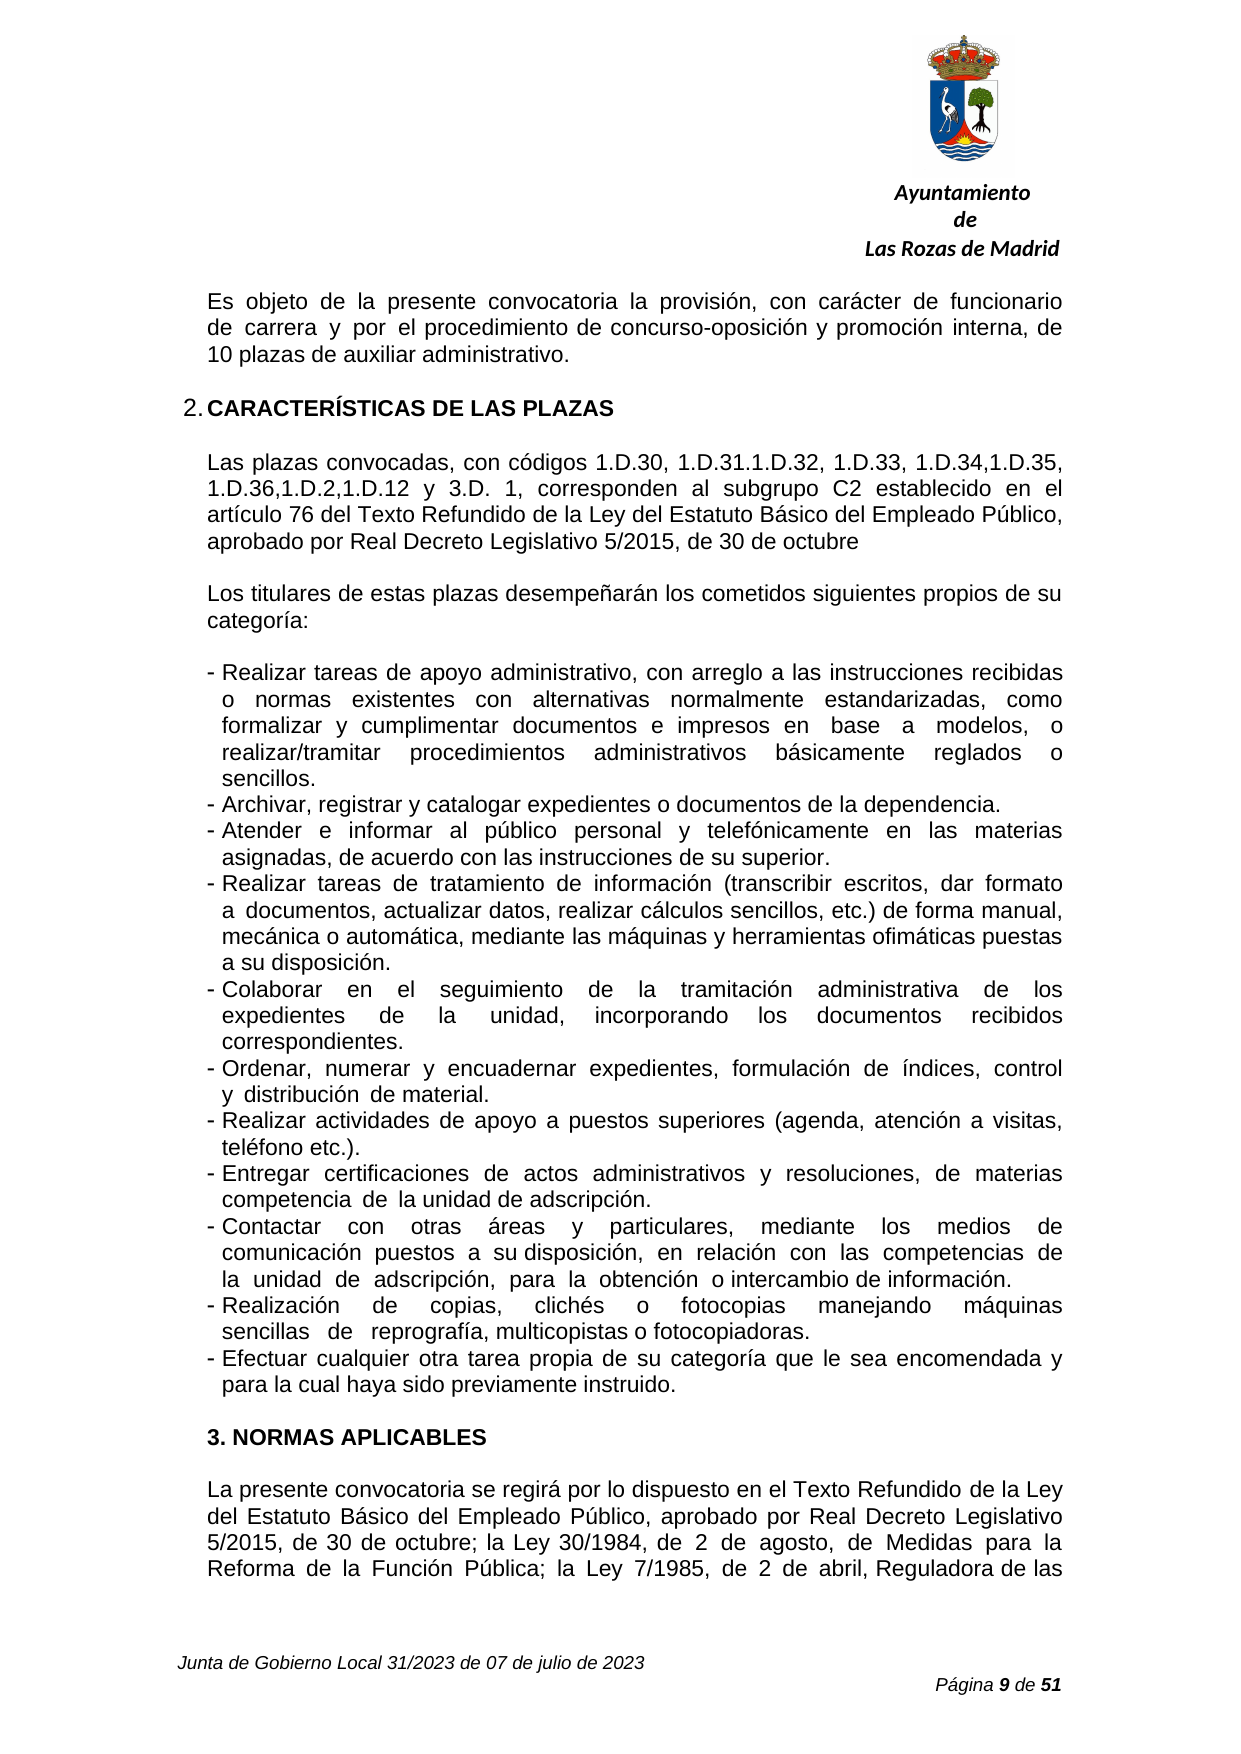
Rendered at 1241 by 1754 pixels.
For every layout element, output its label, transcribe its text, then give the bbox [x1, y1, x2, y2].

list Realizar tareas de apoyo administrativo, con arreglo a las instrucciones recibidas o normas existentes con alternativas normalmente estandarizadas, como formalizar y cumplimentar documentos e impresos en base a modelos, o realizar/tramitar procedimientos administrativos básicamente reglados o sencillos. [207, 659, 1063, 791]
text La presente convocatoria se regirá por lo dispuesto en el Texto Refundido de la Ley del Estatuto Básico del Empleado Público, aprobado por Real Decreto Legislativo 5/2015, de 30 de octubre; la Ley 30/1984, de 2 de agosto, de Medidas para la Reforma de la Función Pública; la Ley 7/1985, de 2 de abril, Reguladora de las [207, 1476, 1063, 1582]
list Ordenar, numerar y encuadernar expedientes, formulación de índices, control y distribución de material. [207, 1055, 1063, 1107]
list Realizar actividades de apoyo a puestos superiores (agenda, atención a visitas, teléfono etc.). [207, 1107, 1063, 1160]
text Es objeto de la presente convocatoria la provisión, con carácter de funcionario de carrera y por el procedimiento de concurso-oposición y promoción interna, de 10 plazas de auxiliar administrativo. [207, 288, 1063, 367]
list Efectuar cualquier otra tarea propia de su categoría que le sea encomendada y para la cual haya sido previamente instruido. [207, 1344, 1063, 1397]
list Archivar, registrar y catalogar expedientes o documentos de la dependencia. [207, 791, 1063, 817]
text Los titulares de estas plazas desempeñarán los cometidos siguientes propios de su categoría: [207, 580, 1063, 633]
list Atender e informar al público personal y telefónicamente en las materias asignadas, de acuerdo con las instrucciones de su superior. [207, 817, 1063, 870]
text Las plazas convocadas, con códigos 1.D.30, 1.D.31.1.D.32, 1.D.33, 1.D.34,1.D.35, 1.D.36,1.D.2,1.D.12 y 3.D. 1, corresponden al subgrupo C2 establecido en el artículo 76 del Texto Refundido de la Ley del Estatuto Básico del Empleado Público, aprobado por Real Decreto Legislativo 5/2015, de 30 de octubre [207, 448, 1063, 554]
list Realización de copias, clichés o fotocopias manejando máquinas sencillas de reprografía, multicopistas o fotocopiadoras. [207, 1292, 1063, 1344]
list Colaborar en el seguimiento de la tramitación administrativa de los expedientes de la unidad, incorporando los documentos recibidos correspondientes. [207, 976, 1063, 1055]
list CARACTERÍSTICAS DE LAS PLAZAS [183, 393, 1063, 422]
list Contactar con otras áreas y particulares, mediante los medios de comunicación puestos a su disposición, en relación con las competencias de la unidad de adscripción, para la obtención o intercambio de información. [207, 1213, 1063, 1292]
list Realizar tareas de tratamiento de información (transcribir escritos, dar formato a documentos, actualizar datos, realizar cálculos sencillos, etc.) de forma manual, mecánica o automática, mediante las máquinas y herramientas ofimáticas puestas a su disposición. [207, 870, 1063, 976]
list Entregar certificaciones de actos administrativos y resoluciones, de materias competencia de la unidad de adscripción. [207, 1160, 1063, 1213]
subtitle 3. NORMAS APLICABLES [207, 1424, 1063, 1450]
